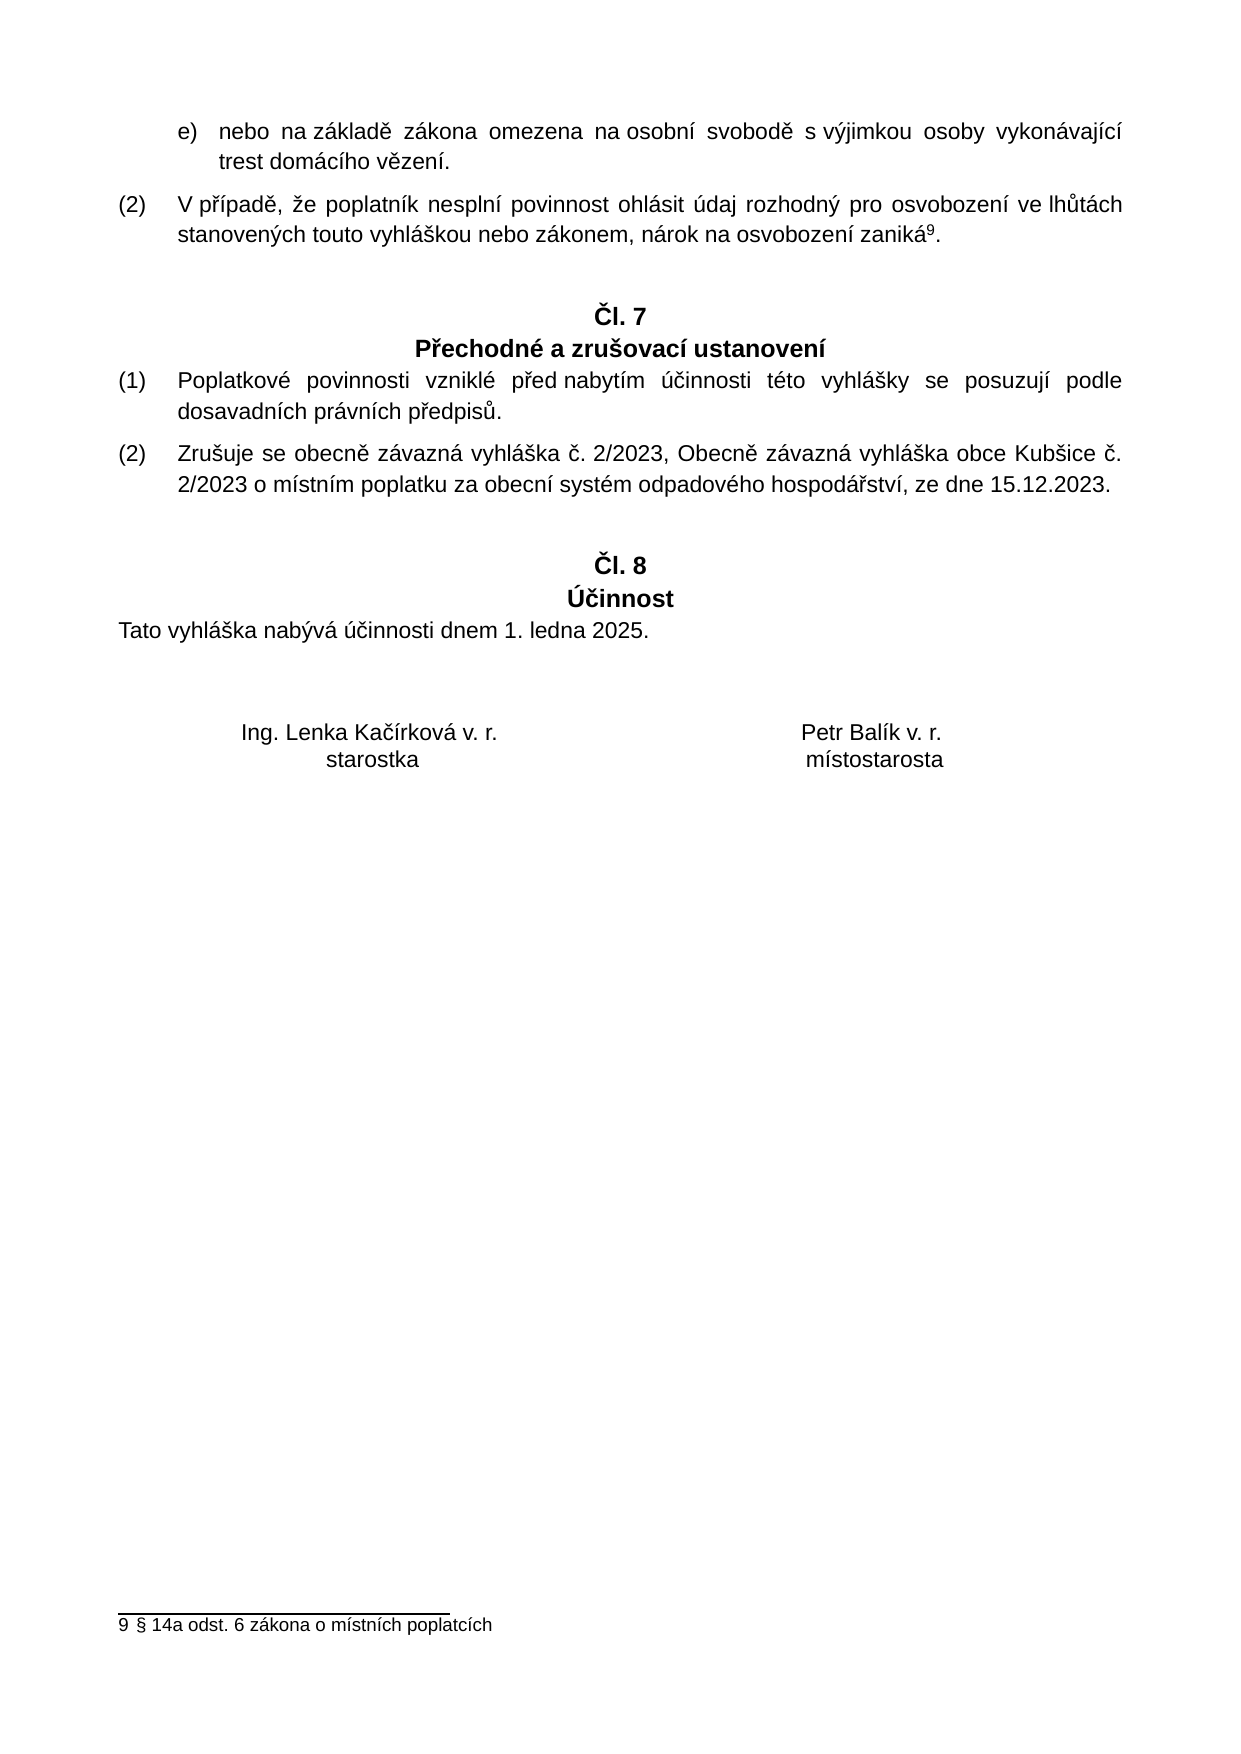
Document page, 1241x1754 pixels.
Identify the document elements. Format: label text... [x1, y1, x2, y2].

subtitle Čl. 8 Účinnost [118, 551, 1122, 613]
table_header Ing. Lenka Kačírková v. r. starostka [118, 660, 620, 778]
list § 14a odst. 6 zákona o místních poplatcích [118, 1614, 1122, 1635]
table_cell [620, 778, 1122, 896]
list V případě, že poplatník nesplní povinnost ohlásit údaj rozhodný pro osvobození ve lhůtách stanovených touto vyhláškou nebo zákonem, nárok na osvobození zaniká. [118, 191, 1122, 248]
list nebo na základě zákona omezena na osobní svobodě s výjimkou osoby vykonávající trest domácího vězení. [177, 118, 1122, 175]
table_header Petr Balík v. r. místostarosta [620, 660, 1122, 778]
text Tato vyhláška nabývá účinnosti dnem 1. ledna 2025. [118, 617, 1122, 643]
list Zrušuje se obecně závazná vyhláška č. 2/2023, Obecně závazná vyhláška obce Kubšice č. 2/2023 o místním poplatku za obecní systém odpadového hospodářství, ze dne 15.12.2023. [118, 440, 1122, 497]
table_cell [118, 778, 620, 896]
subtitle Čl. 7 Přechodné a zrušovací ustanovení [118, 301, 1122, 363]
list Poplatkové povinnosti vzniklé před nabytím účinnosti této vyhlášky se posuzují podle dosavadních právních předpisů. [118, 367, 1122, 424]
